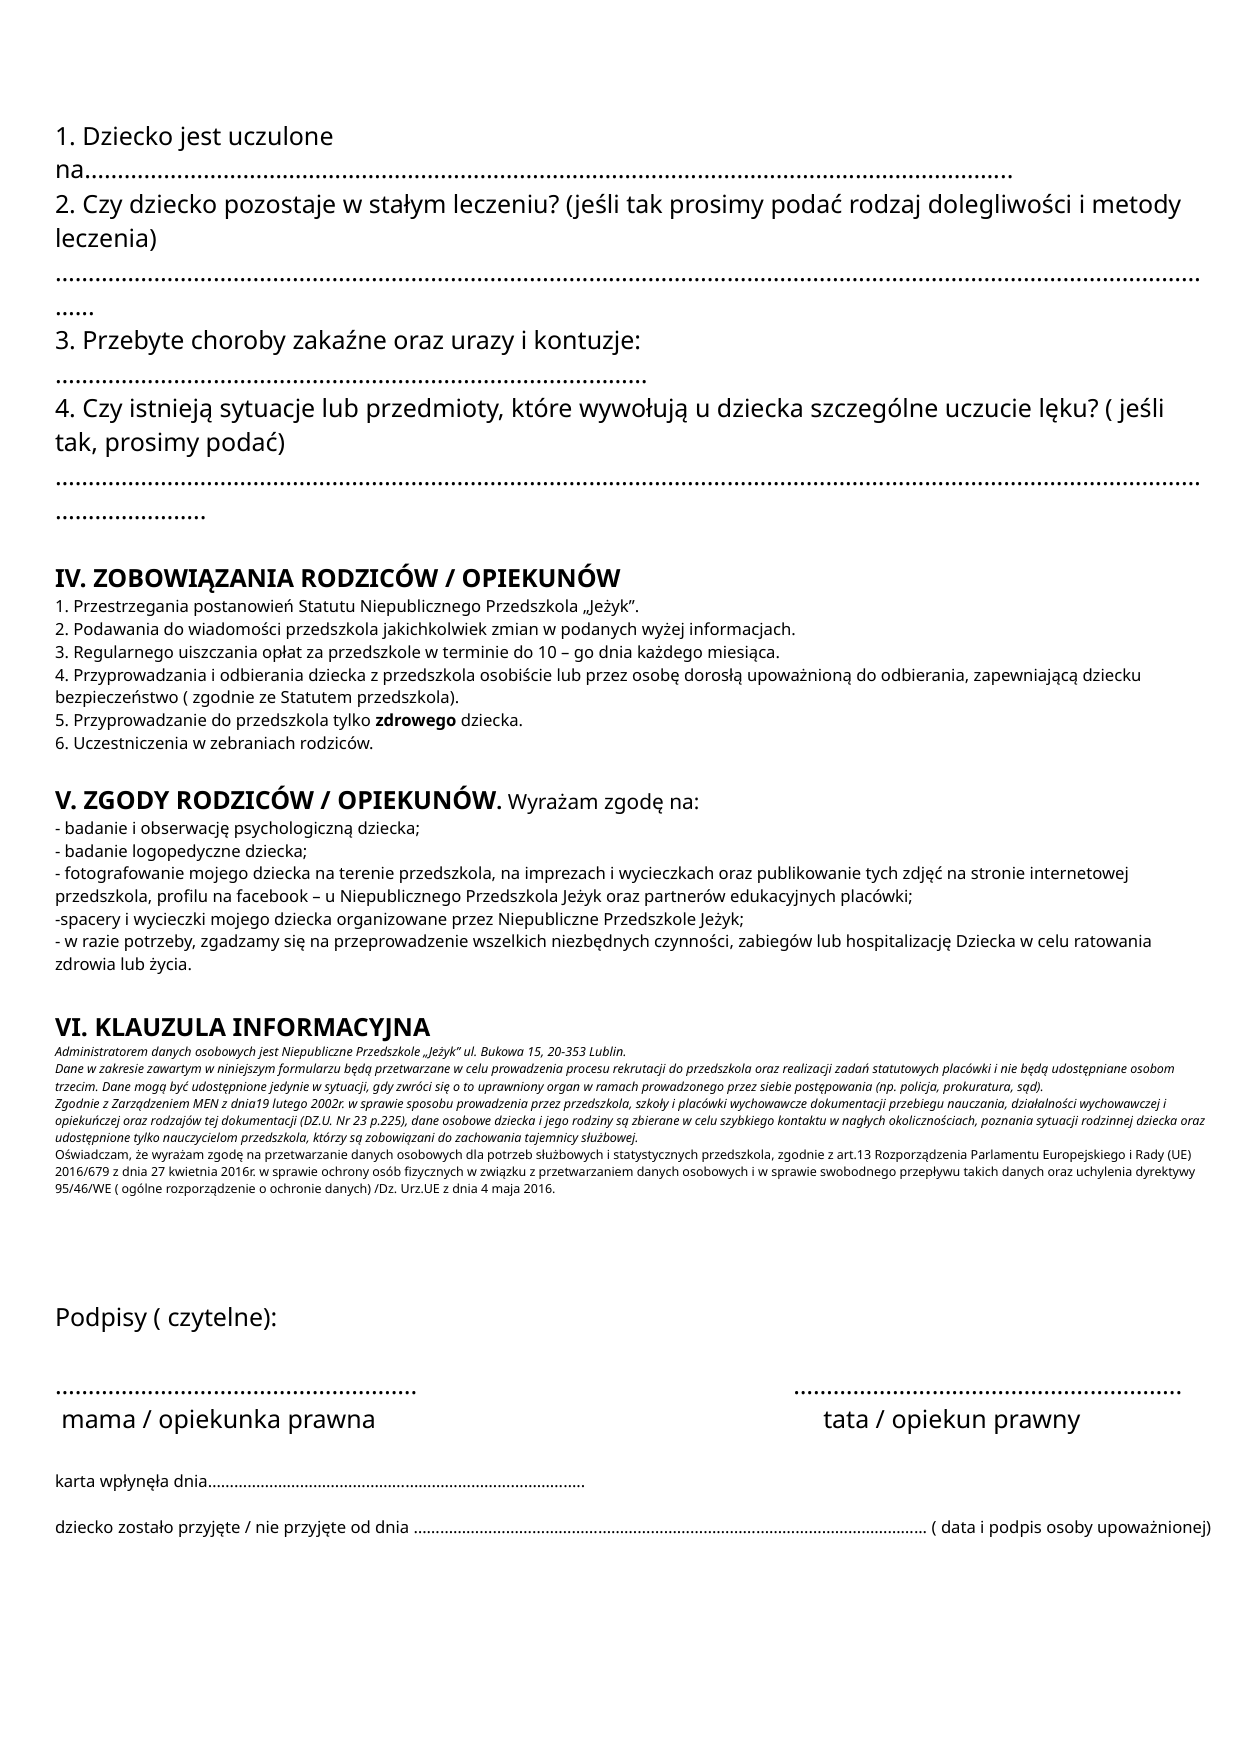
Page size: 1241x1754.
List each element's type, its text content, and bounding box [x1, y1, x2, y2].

text Zgodnie z Zarządzeniem MEN z dnia19 lutego 2002r. w sprawie sposobu prowadzenia przez przedszkola, szkoły i placówki wychowawcze dokumentacji przebiegu nauczania, działalności wychowawczej i opiekuńczej oraz rodzajów tej dokumentacji (DZ.U. Nr 23 p.225), dane osobowe dziecka i jego rodziny są zbierane w celu szybkiego kontaktu w nagłych okolicznościach, poznania sytuacji rodzinnej dziecka oraz udostępnione tylko nauczycielom przedszkola, którzy są zobowiązani do zachowania tajemnicy służbowej. [55, 1095, 1212, 1146]
text - fotografowanie mojego dziecka na terenie przedszkola, na imprezach i wycieczkach oraz publikowanie tych zdjęć na stronie internetowej przedszkola, profilu na facebook – u Niepublicznego Przedszkola Jeżyk oraz partnerów edukacyjnych placówki; [55, 862, 1212, 907]
text VI. KLAUZULA INFORMACYJNA [55, 1009, 1212, 1043]
text dziecko zostało przyjęte / nie przyjęte od dnia ……………………………………………………………………………………………………... ( data i podpis osoby upoważnionej) [55, 1515, 1212, 1538]
text mama / opiekunka prawna tata / opiekun prawny [55, 1402, 1212, 1436]
text Oświadczam, że wyrażam zgodę na przetwarzanie danych osobowych dla potrzeb służbowych i statystycznych przedszkola, zgodnie z art.13 Rozporządzenia Parlamentu Europejskiego i Rady (UE) 2016/679 z dnia 27 kwietnia 2016r. w sprawie ochrony osób fizycznych w związku z przetwarzaniem danych osobowych i w sprawie swobodnego przepływu takich danych oraz uchylenia dyrektywy 95/46/WE ( ogólne rozporządzenie o ochronie danych) /Dz. Urz.UE z dnia 4 maja 2016. [55, 1146, 1212, 1197]
text V. ZGODY RODZICÓW / OPIEKUNÓW. Wyrażam zgodę na: [55, 782, 1212, 816]
text 3. Przebyte choroby zakaźne oraz urazy i kontuzje:……………………………………………………………………………… [55, 322, 1212, 391]
text Podpisy ( czytelne): [55, 1299, 1212, 1333]
text 5. Przyprowadzanie do przedszkola tylko zdrowego dziecka. [55, 708, 1212, 731]
text 4. Przyprowadzania i odbierania dziecka z przedszkola osobiście lub przez osobę dorosłą upoważnioną do odbierania, zapewniającą dziecku bezpieczeństwo ( zgodnie ze Statutem przedszkola). [55, 663, 1212, 708]
text ………………………………………………. ………………………………………………….. [55, 1368, 1212, 1402]
text Dane w zakresie zawartym w niniejszym formularzu będą przetwarzane w celu prowadzenia procesu rekrutacji do przedszkola oraz realizacji zadań statutowych placówki i nie będą udostępniane osobom trzecim. Dane mogą być udostępnione jedynie w sytuacji, gdy zwróci się o to uprawniony organ w ramach prowadzonego przez siebie postępowania (np. policja, prokuratura, sąd). [55, 1061, 1212, 1095]
text 4. Czy istnieją sytuacje lub przedmioty, które wywołują u dziecka szczególne uczucie lęku? ( jeśli tak, prosimy podać)…………………………………………………………………………………………………………………………………………………………………………….. [55, 391, 1212, 527]
text Administratorem danych osobowych jest Niepubliczne Przedszkole „Jeżyk” ul. Bukowa 15, 20-353 Lublin. [55, 1043, 1212, 1061]
text 1. Przestrzegania postanowień Statutu Niepublicznego Przedszkola „Jeżyk”. [55, 595, 1212, 618]
text 2. Czy dziecko pozostaje w stałym leczeniu? (jeśli tak prosimy podać rodzaj dolegliwości i metody leczenia)……………………………………………………………………………………………………………………………………………………………... [55, 186, 1212, 322]
text 1. Dziecko jest uczulone na…………………………………………………………………………………………………………………………... [55, 118, 1212, 186]
text -spacery i wycieczki mojego dziecka organizowane przez Niepubliczne Przedszkole Jeżyk; [55, 907, 1212, 930]
text - badanie i obserwację psychologiczną dziecka; [55, 816, 1212, 839]
text 2. Podawania do wiadomości przedszkola jakichkolwiek zmian w podanych wyżej informacjach. [55, 618, 1212, 640]
text IV. ZOBOWIĄZANIA RODZICÓW / OPIEKUNÓW [55, 561, 1212, 595]
text 3. Regularnego uiszczania opłat za przedszkole w terminie do 10 – go dnia każdego miesiąca. [55, 640, 1212, 663]
text - badanie logopedyczne dziecka; [55, 839, 1212, 862]
text 6. Uczestniczenia w zebraniach rodziców. [55, 731, 1212, 754]
text karta wpłynęła dnia………………………………………………………………………….. [55, 1470, 1212, 1492]
text - w razie potrzeby, zgadzamy się na przeprowadzenie wszelkich niezbędnych czynności, zabiegów lub hospitalizację Dziecka w celu ratowania zdrowia lub życia. [55, 930, 1212, 975]
